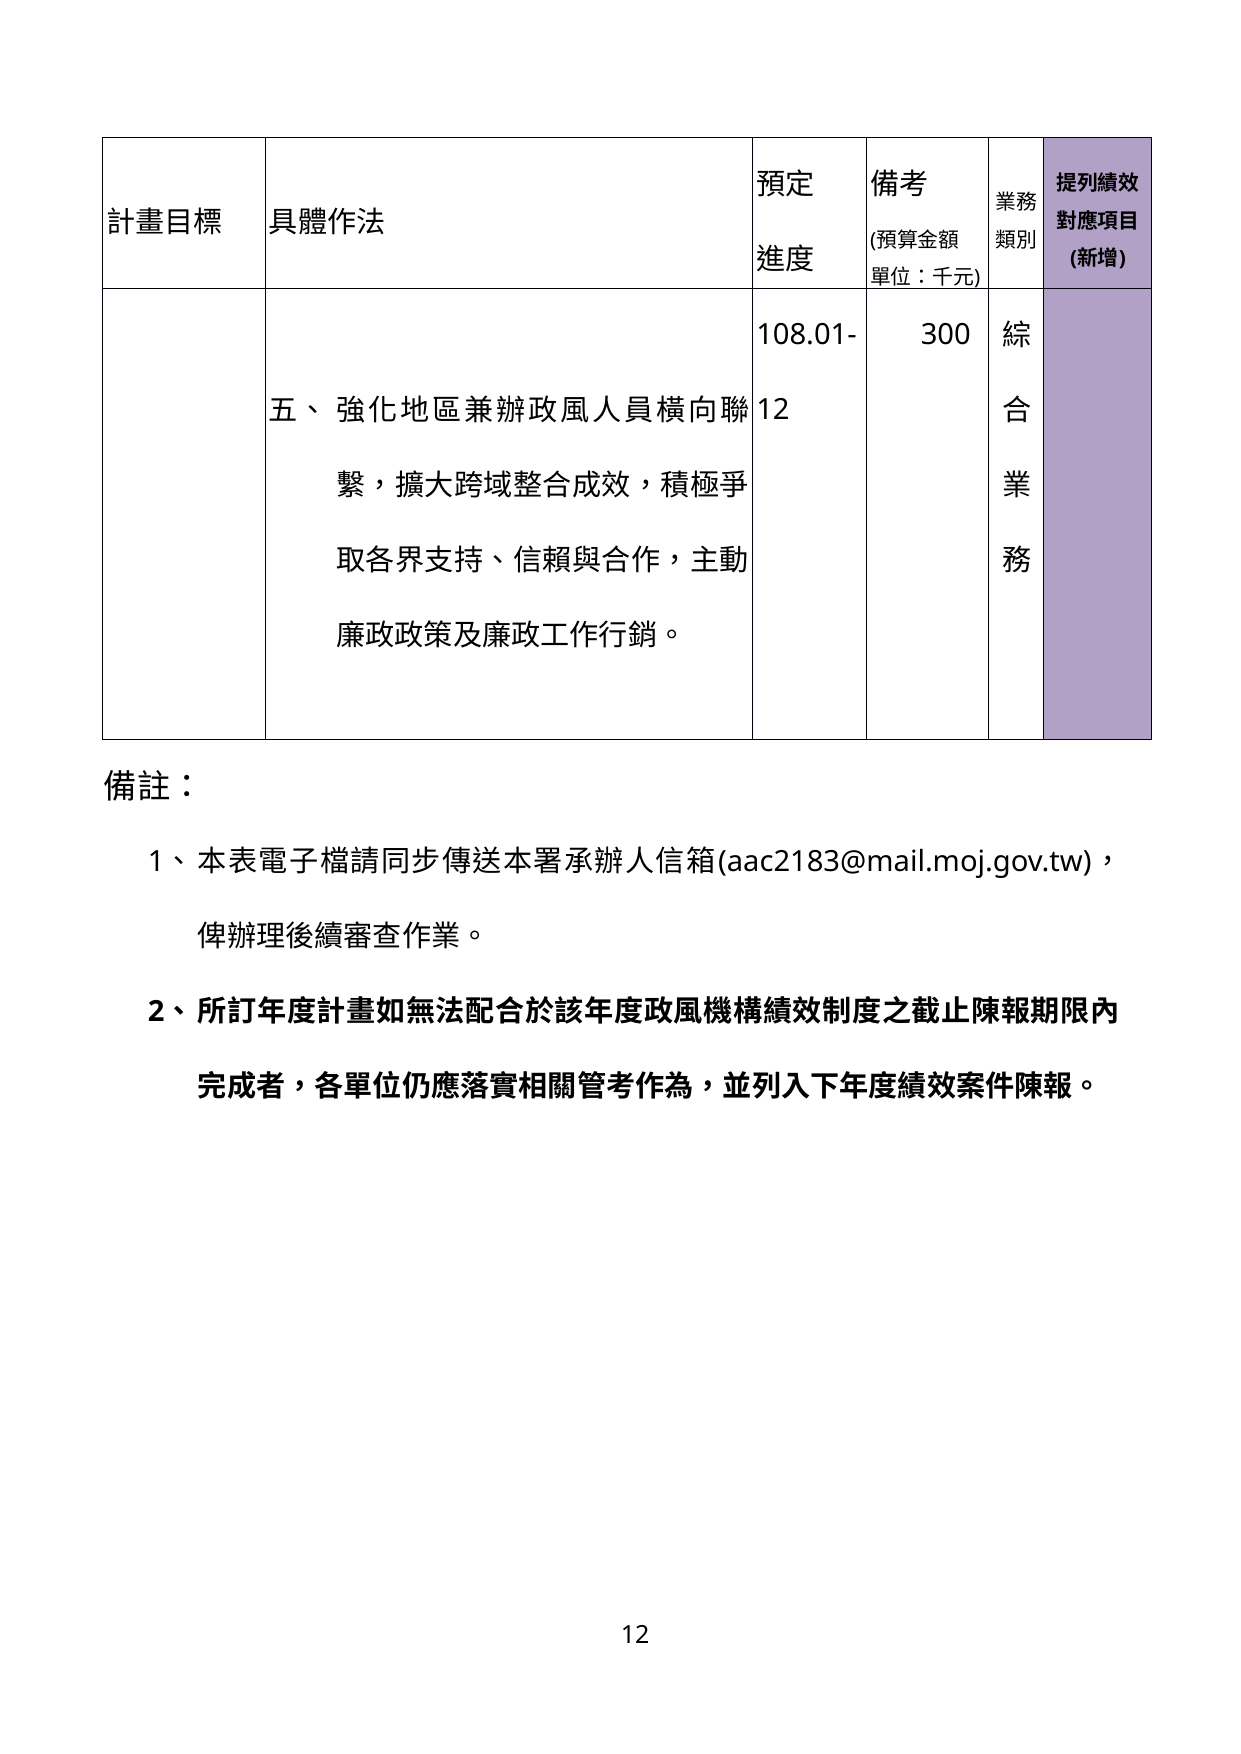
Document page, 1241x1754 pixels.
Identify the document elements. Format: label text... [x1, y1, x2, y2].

table_header 提列績效對應項目 (新增) [1044, 138, 1151, 288]
table_cell 108.01-12 [753, 289, 866, 739]
table_cell 300 [867, 289, 988, 739]
table_cell 依據縣政業務實際需求，爭取合宜廉政編制人力，積極辦理職缺派補，凝聚廉政能量，展現工作熱情，支持縣府團隊建構廉能政府。 積極招募廉政志願服務夥伴，檢討廉政志工團隊編制，增進廉政人力資源運用。 關注廉政人員職涯養成訓練，依據廉政業務工作實需，規劃辦理廉政人員專業研習。 辦理風紀視察業務，落實機關廉政督考作為與內控機制，適時召開廉政工作檢討會，齊力廉政工作品質與成效。 強化地區兼辦政風人員橫向聯繫，擴大跨域整合成效，積極爭取各界支持、信賴與合作，主動廉政政策及廉政工作行銷。 [266, 289, 752, 739]
table_header 預定 進度 [753, 138, 866, 288]
table_cell [1044, 289, 1151, 739]
table_header 業務類別 [989, 138, 1043, 288]
list 本表電子檔請同步傳送本署承辦人信箱(aac2183@mail.moj.gov.tw)，俾辦理後續審查作業。 [148, 815, 1122, 965]
table_cell 綜合業務 [989, 289, 1043, 739]
table_header 備考 (預算金額 單位：千元) [867, 138, 988, 288]
table_header 計畫目標 [103, 138, 265, 288]
list 所訂年度計畫如無法配合於該年度政風機構績效制度之截止陳報期限內完成者，各單位仍應落實相關管考作為，並列入下年度績效案件陳報。 [148, 965, 1122, 1115]
table_header 具體作法 [266, 138, 752, 288]
table_cell [103, 289, 265, 739]
text 備註： [103, 740, 1122, 815]
